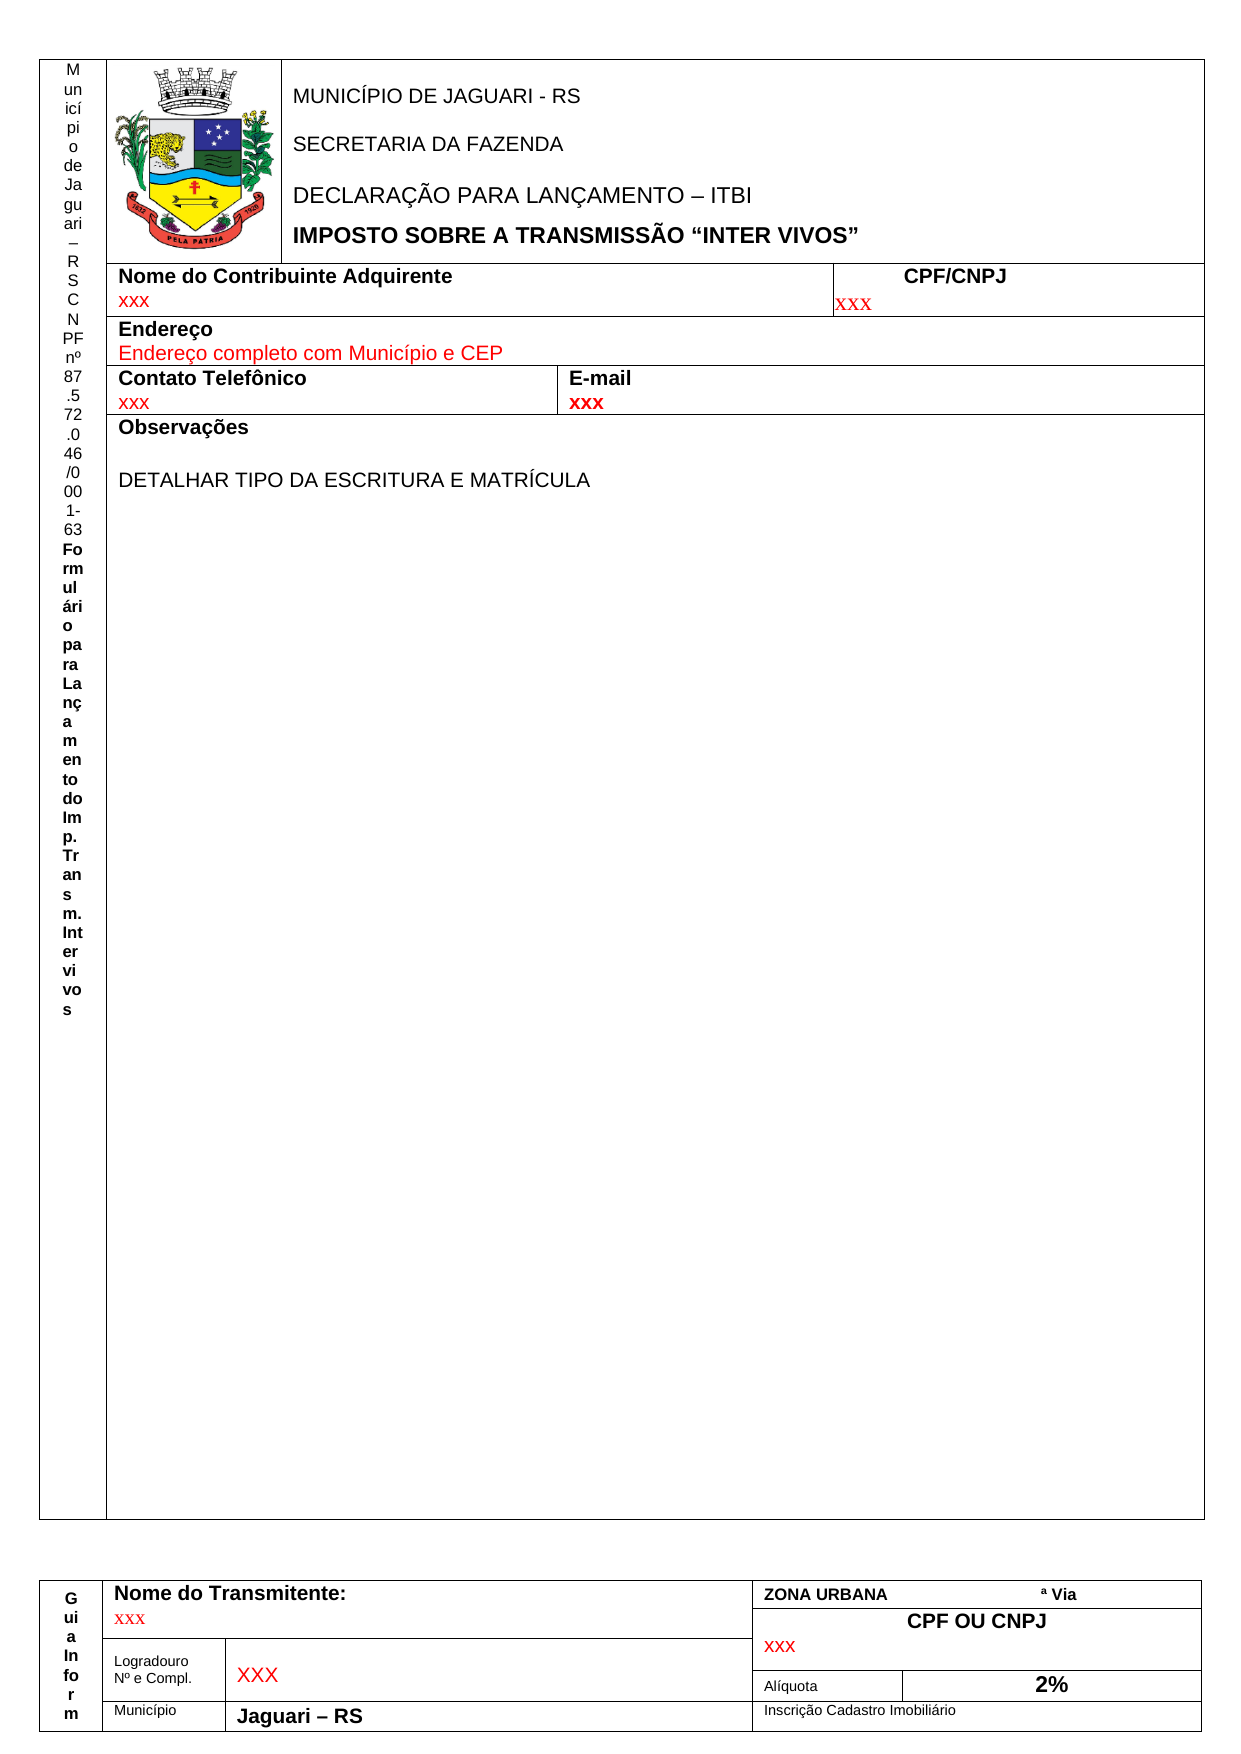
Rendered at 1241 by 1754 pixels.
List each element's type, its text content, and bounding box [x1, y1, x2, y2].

table_cell Contato Telefônico xxx [107, 366, 557, 414]
table_header Nome do Transmitente: xxx [103, 1581, 752, 1638]
table_cell CPF OU CNPJ xxx [753, 1609, 1201, 1670]
table_cell CPF/CNPJ xxx [834, 264, 1204, 316]
table_header Guia Informativa do Imposto de Transmissão [40, 1581, 102, 1731]
table_cell Inscrição Cadastro Imobiliário [753, 1702, 1201, 1731]
table_cell Observações DETALHAR TIPO DA ESCRITURA E MATRÍCULA [107, 415, 1204, 1519]
table_cell Logradouro Nº e Compl. [103, 1639, 225, 1701]
table_header Município de Jaguari – RS CNPF nº 87.572.046/0001-63 Formulário para Lançamento do Imp. Transm. Intervivos [40, 60, 106, 1519]
table_cell Endereço Endereço completo com Município e CEP [107, 317, 955, 365]
table_cell Município [103, 1702, 225, 1731]
table_cell XXX [226, 1639, 752, 1701]
table_cell Alíquota [753, 1671, 902, 1701]
table_header ZONA URBANA ª Via [753, 1581, 1201, 1608]
table_cell 2% [903, 1671, 1201, 1701]
table_cell [955, 317, 1204, 365]
table_cell Jaguari – RS [226, 1702, 752, 1731]
table_header MUNICÍPIO DE JAGUARI - RS SECRETARIA DA FAZENDA DECLARAÇÃO PARA LANÇAMENTO – ITBI IMPOSTO SOBRE A TRANSMISSÃO “INTER VIVOS” [282, 60, 1204, 262]
table_header [107, 60, 281, 262]
table_cell E-mail xxx [558, 366, 1204, 414]
table_cell Nome do Contribuinte Adquirente xxx [107, 264, 833, 316]
